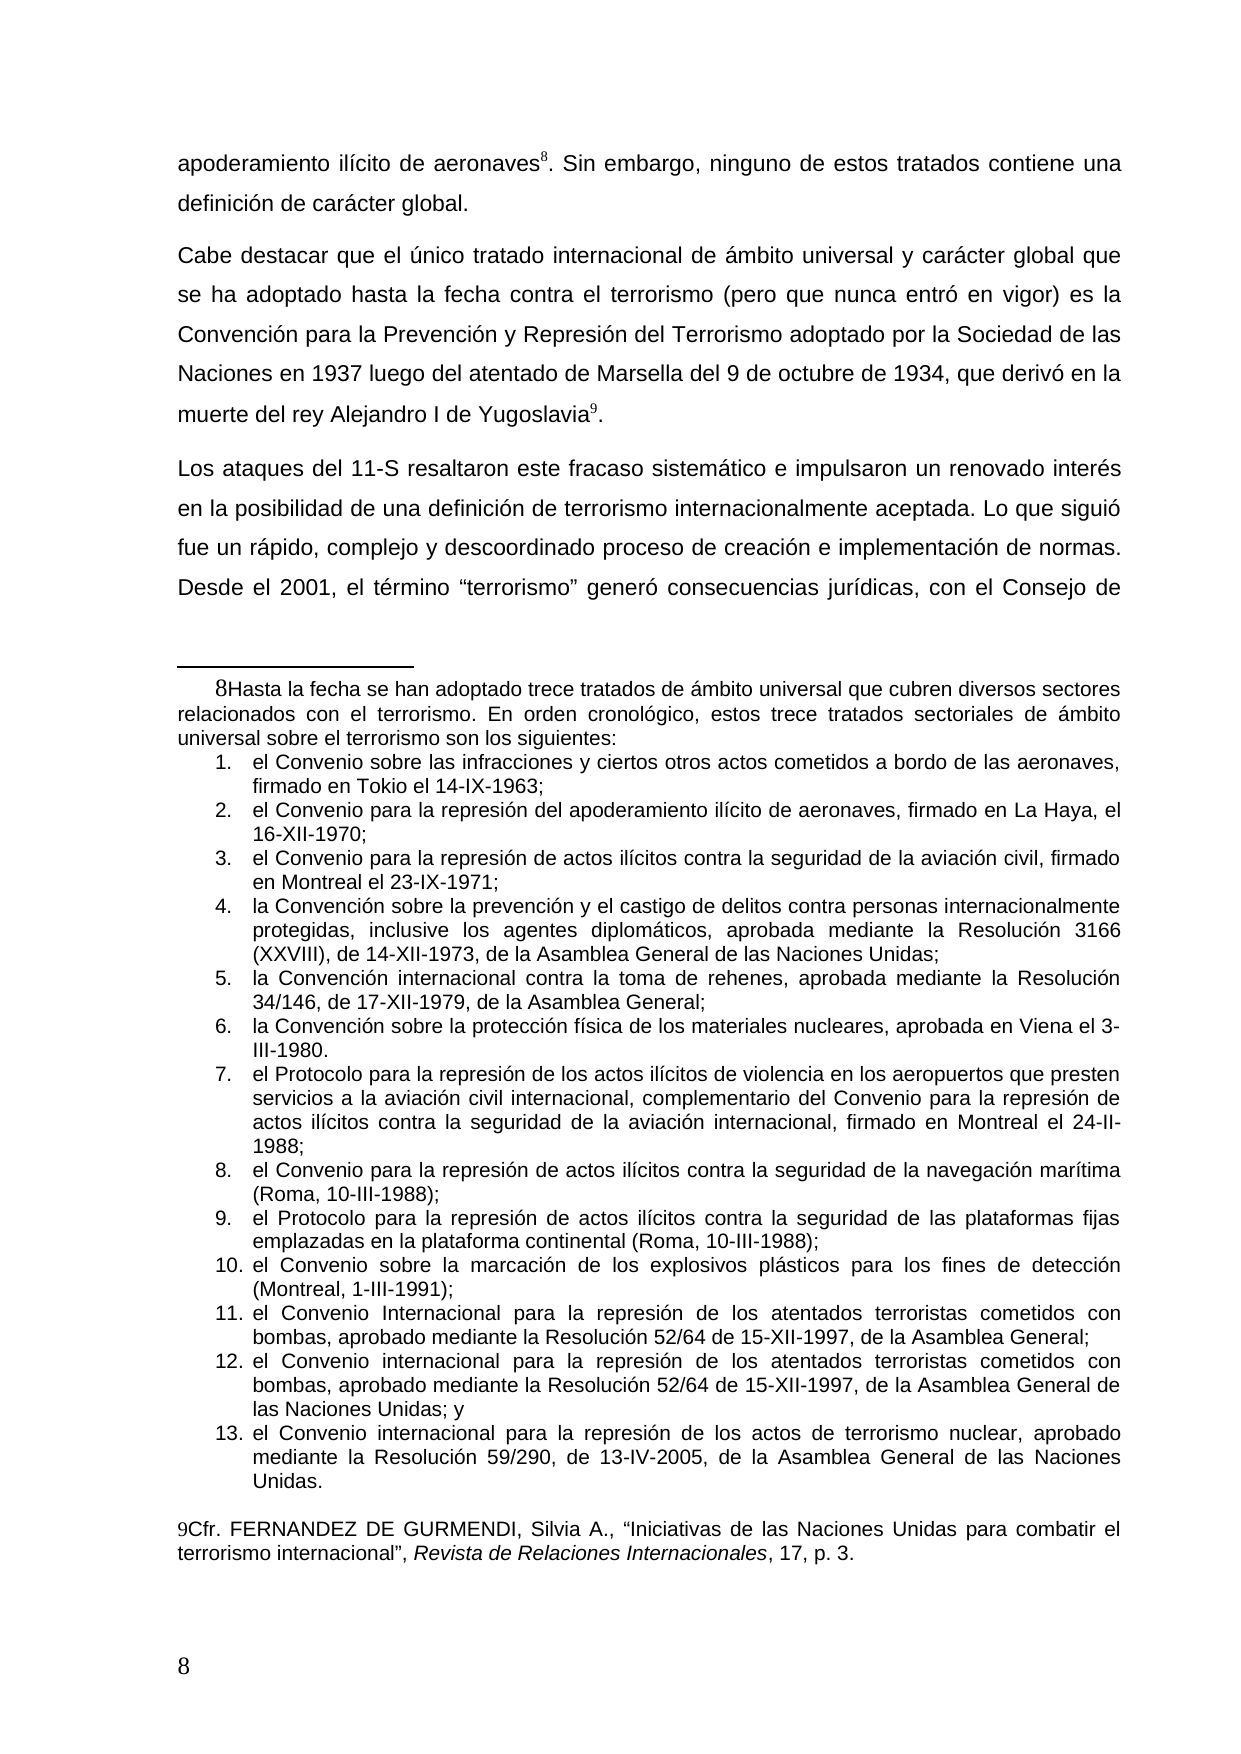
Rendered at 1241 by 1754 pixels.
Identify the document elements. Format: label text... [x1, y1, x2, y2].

text Cfr. FERNANDEZ DE GURMENDI, Silvia A., “Iniciativas de las Naciones Unidas para combatir el terrorismo internacional”, Revista de Relaciones Internacionales, 17, p. 3. [177, 1517, 1122, 1565]
text Los ataques del 11-S resaltaron este fracaso sistemático e impulsaron un renovado interés en la posibilidad de una definición de terrorismo internacionalmente aceptada. Lo que siguió fue un rápido, complejo y descoordinado proceso de creación e implementación de normas. Desde el 2001, el término “terrorismo” generó consecuencias jurídicas, con el Consejo de [177, 455, 1122, 600]
list la Convención sobre la prevención y el castigo de delitos contra personas internacionalmente protegidas, inclusive los agentes diplomáticos, aprobada mediante la Resolución 3166 (XXVIII), de 14-XII-1973, de la Asamblea General de las Naciones Unidas; [215, 894, 1122, 966]
list la Convención internacional contra la toma de rehenes, aprobada mediante la Resolución 34/146, de 17-XII-1979, de la Asamblea General; [215, 966, 1122, 1014]
text Cabe destacar que el único tratado internacional de ámbito universal y carácter global que se ha adoptado hasta la fecha contra el terrorismo (pero que nunca entró en vigor) es la Convención para la Prevención y Represión del Terrorismo adoptado por la Sociedad de las Naciones en 1937 luego del atentado de Marsella del 9 de octubre de 1934, que derivó en la muerte del rey Alejandro I de Yugoslavia. [177, 242, 1122, 428]
list la Convención sobre la protección física de los materiales nucleares, aprobada en Viena el 3-III-1980. [215, 1014, 1122, 1062]
list el Protocolo para la represión de actos ilícitos contra la seguridad de las plataformas fijas emplazadas en la plataforma continental (Roma, 10-III-1988); [215, 1205, 1122, 1253]
list el Convenio internacional para la represión de los actos de terrorismo nuclear, aprobado mediante la Resolución 59/290, de 13-IV-2005, de la Asamblea General de las Naciones Unidas. [215, 1421, 1122, 1493]
list el Protocolo para la represión de los actos ilícitos de violencia en los aeropuertos que presten servicios a la aviación civil internacional, complementario del Convenio para la represión de actos ilícitos contra la seguridad de la aviación internacional, firmado en Montreal el 24-II-1988; [215, 1062, 1122, 1157]
text apoderamiento ilícito de aeronaves. Sin embargo, ninguno de estos tratados contiene una definición de carácter global. [177, 148, 1122, 216]
text Hasta la fecha se han adoptado trece tratados de ámbito universal que cubren diversos sectores relacionados con el terrorismo. En orden cronológico, estos trece tratados sectoriales de ámbito universal sobre el terrorismo son los siguientes: [177, 673, 1122, 750]
list el Convenio para la represión de actos ilícitos contra la seguridad de la navegación marítima (Roma, 10-III-1988); [215, 1157, 1122, 1205]
list el Convenio para la represión del apoderamiento ilícito de aeronaves, firmado en La Haya, el 16-XII-1970; [215, 798, 1122, 846]
list el Convenio Internacional para la represión de los atentados terroristas cometidos con bombas, aprobado mediante la Resolución 52/64 de 15-XII-1997, de la Asamblea General; [215, 1301, 1122, 1349]
list el Convenio sobre las infracciones y ciertos otros actos cometidos a bordo de las aeronaves, firmado en Tokio el 14-IX-1963; [215, 750, 1122, 798]
list el Convenio para la represión de actos ilícitos contra la seguridad de la aviación civil, firmado en Montreal el 23-IX-1971; [215, 846, 1122, 894]
list el Convenio sobre la marcación de los explosivos plásticos para los fines de detección (Montreal, 1-III-1991); [215, 1253, 1122, 1301]
list el Convenio internacional para la represión de los atentados terroristas cometidos con bombas, aprobado mediante la Resolución 52/64 de 15-XII-1997, de la Asamblea General de las Naciones Unidas; y [215, 1349, 1122, 1421]
